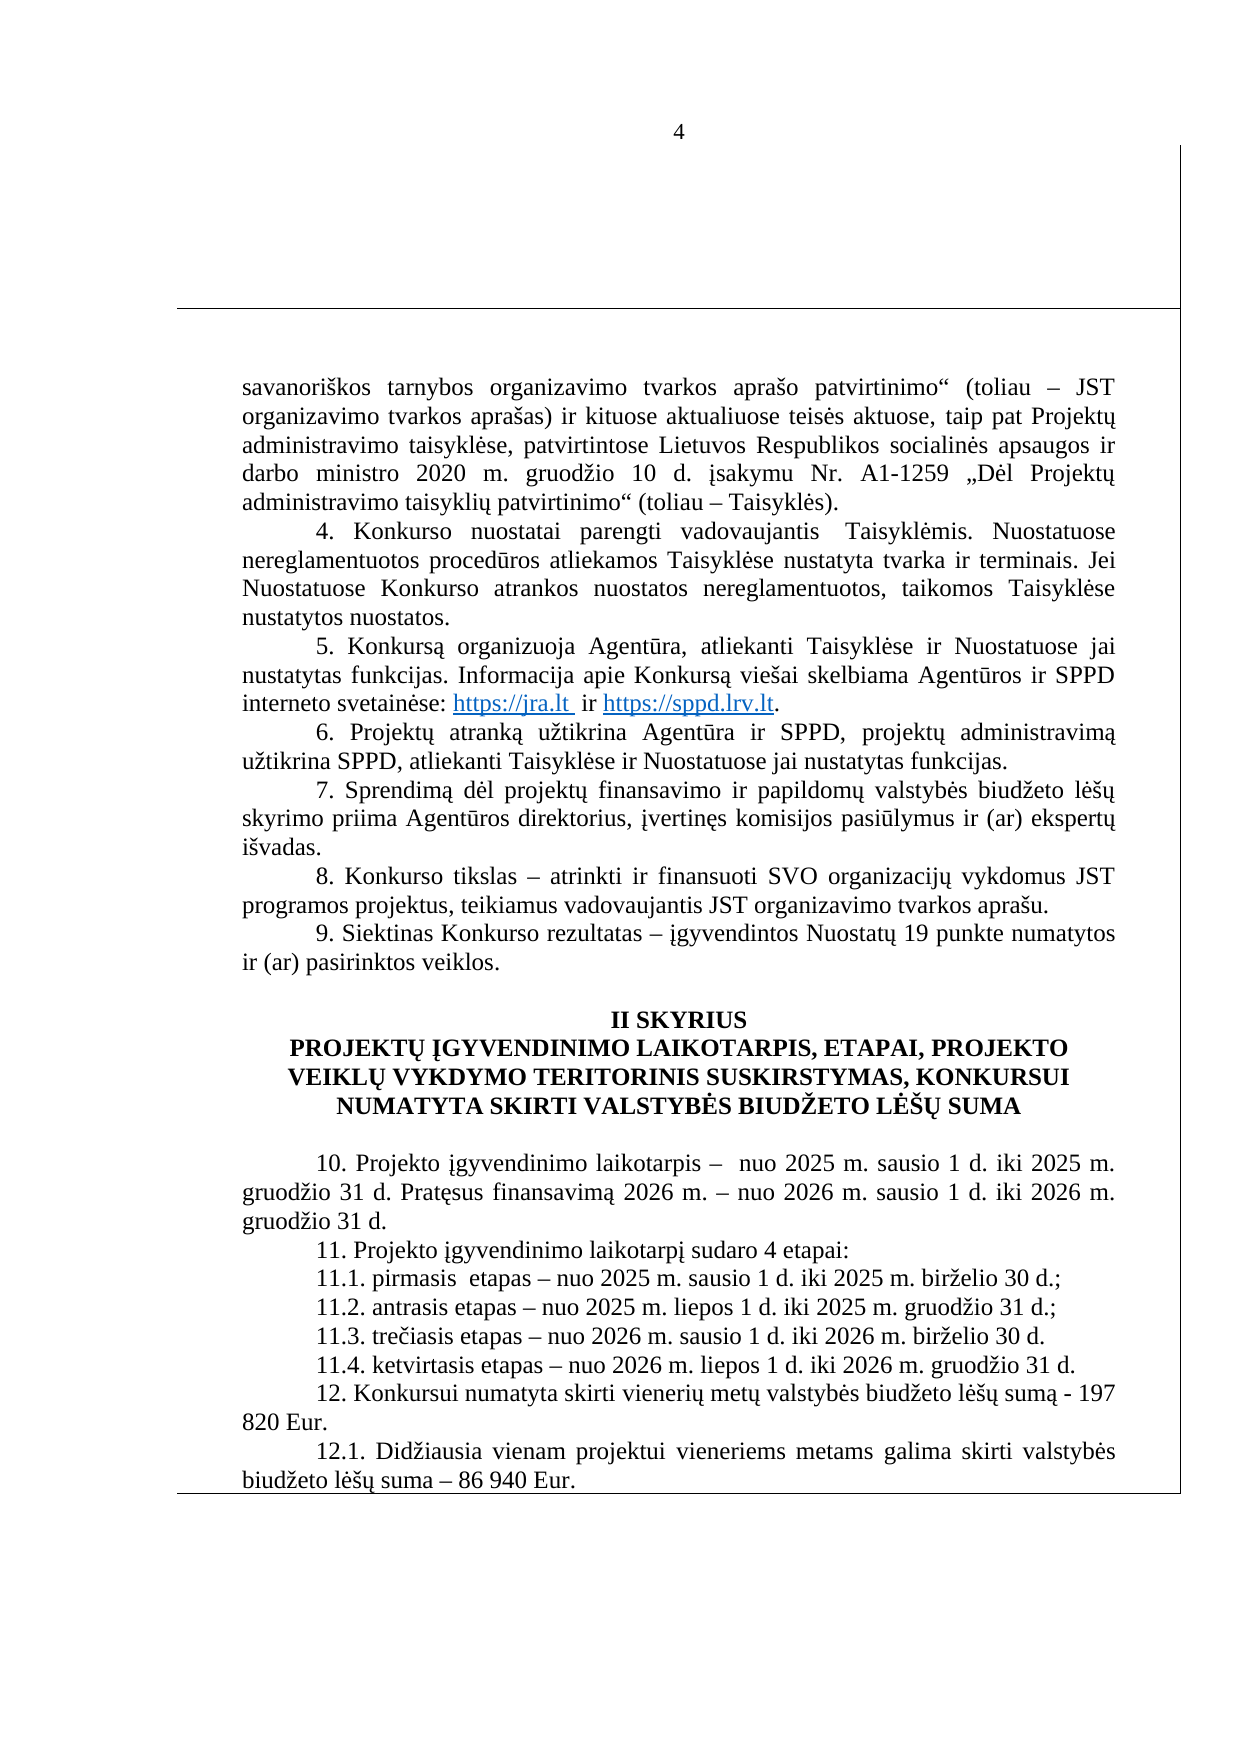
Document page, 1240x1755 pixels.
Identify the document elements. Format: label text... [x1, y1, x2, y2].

text II SKYRIUS [177, 1005, 1180, 1033]
text 5. Konkursą organizuoja Agentūra, atliekanti Taisyklėse ir Nuostatuose jai nustatytas funkcijas. Informacija apie Konkursą viešai skelbiama Agentūros ir SPPD interneto svetainėse: https://jra.lt ir https://sppd.lrv.lt. [177, 631, 1180, 717]
text PROJEKTŲ ĮGYVENDINIMO LAIKOTARPIS, ETAPAI, PROJEKTO VEIKLŲ VYKDYMO TERITORINIS SUSKIRSTYMAS, KONKURSUI NUMATYTA SKIRTI VALSTYBĖS BIUDŽETO LĖŠŲ SUMA [177, 1033, 1181, 1120]
text 9. Siektinas Konkurso rezultatas – įgyvendintos Nuostatų 19 punkte numatytos ir (ar) pasirinktos veiklos. [177, 918, 1181, 976]
text 8. Konkurso tikslas – atrinkti ir finansuoti SVO organizacijų vykdomus JST programos projektus, teikiamus vadovaujantis JST organizavimo tvarkos aprašu. [177, 861, 1180, 918]
text 12.1. Didžiausia vienam projektui vieneriems metams galima skirti valstybės biudžeto lėšų suma – 86 940 Eur. [177, 1436, 1180, 1493]
text 11.4. ketvirtasis etapas – nuo 2026 m. liepos 1 d. iki 2026 m. gruodžio 31 d. [177, 1350, 1180, 1378]
text savanoriškos tarnybos organizavimo tvarkos aprašo patvirtinimo“ (toliau – JST organizavimo tvarkos aprašas) ir kituose aktualiuose teisės aktuose, taip pat Projektų administravimo taisyklėse, patvirtintose Lietuvos Respublikos socialinės apsaugos ir darbo ministro 2020 m. gruodžio 10 d. įsakymu Nr. A1-1259 „Dėl Projektų administravimo taisyklių patvirtinimo“ (toliau – Taisyklės). [177, 308, 1180, 516]
text 10. Projekto įgyvendinimo laikotarpis – nuo 2025 m. sausio 1 d. iki 2025 m. gruodžio 31 d. Pratęsus finansavimą 2026 m. – nuo 2026 m. sausio 1 d. iki 2026 m. gruodžio 31 d. [177, 1148, 1181, 1235]
text 11. Projekto įgyvendinimo laikotarpį sudaro 4 etapai: [177, 1235, 1180, 1263]
text 4. Konkurso nuostatai parengti vadovaujantis Taisyklėmis. Nuostatuose nereglamentuotos procedūros atliekamos Taisyklėse nustatyta tvarka ir terminais. Jei Nuostatuose Konkurso atrankos nuostatos nereglamentuotos, taikomos Taisyklėse nustatytos nuostatos. [177, 516, 1180, 631]
text 11.3. trečiasis etapas – nuo 2026 m. sausio 1 d. iki 2026 m. birželio 30 d. [177, 1321, 1180, 1350]
text 11.1. pirmasis etapas – nuo 2025 m. sausio 1 d. iki 2025 m. birželio 30 d.; [177, 1263, 1181, 1292]
text 6. Projektų atranką užtikrina Agentūra ir SPPD, projektų administravimą užtikrina SPPD, atliekanti Taisyklėse ir Nuostatuose jai nustatytas funkcijas. [177, 717, 1180, 775]
text 11.2. antrasis etapas – nuo 2025 m. liepos 1 d. iki 2025 m. gruodžio 31 d.; [177, 1292, 1180, 1321]
text 7. Sprendimą dėl projektų finansavimo ir papildomų valstybės biudžeto lėšų skyrimo priima Agentūros direktorius, įvertinęs komisijos pasiūlymus ir (ar) ekspertų išvadas. [177, 775, 1180, 861]
text 12. Konkursui numatyta skirti vienerių metų valstybės biudžeto lėšų sumą - 197 820 Eur. [177, 1378, 1181, 1436]
